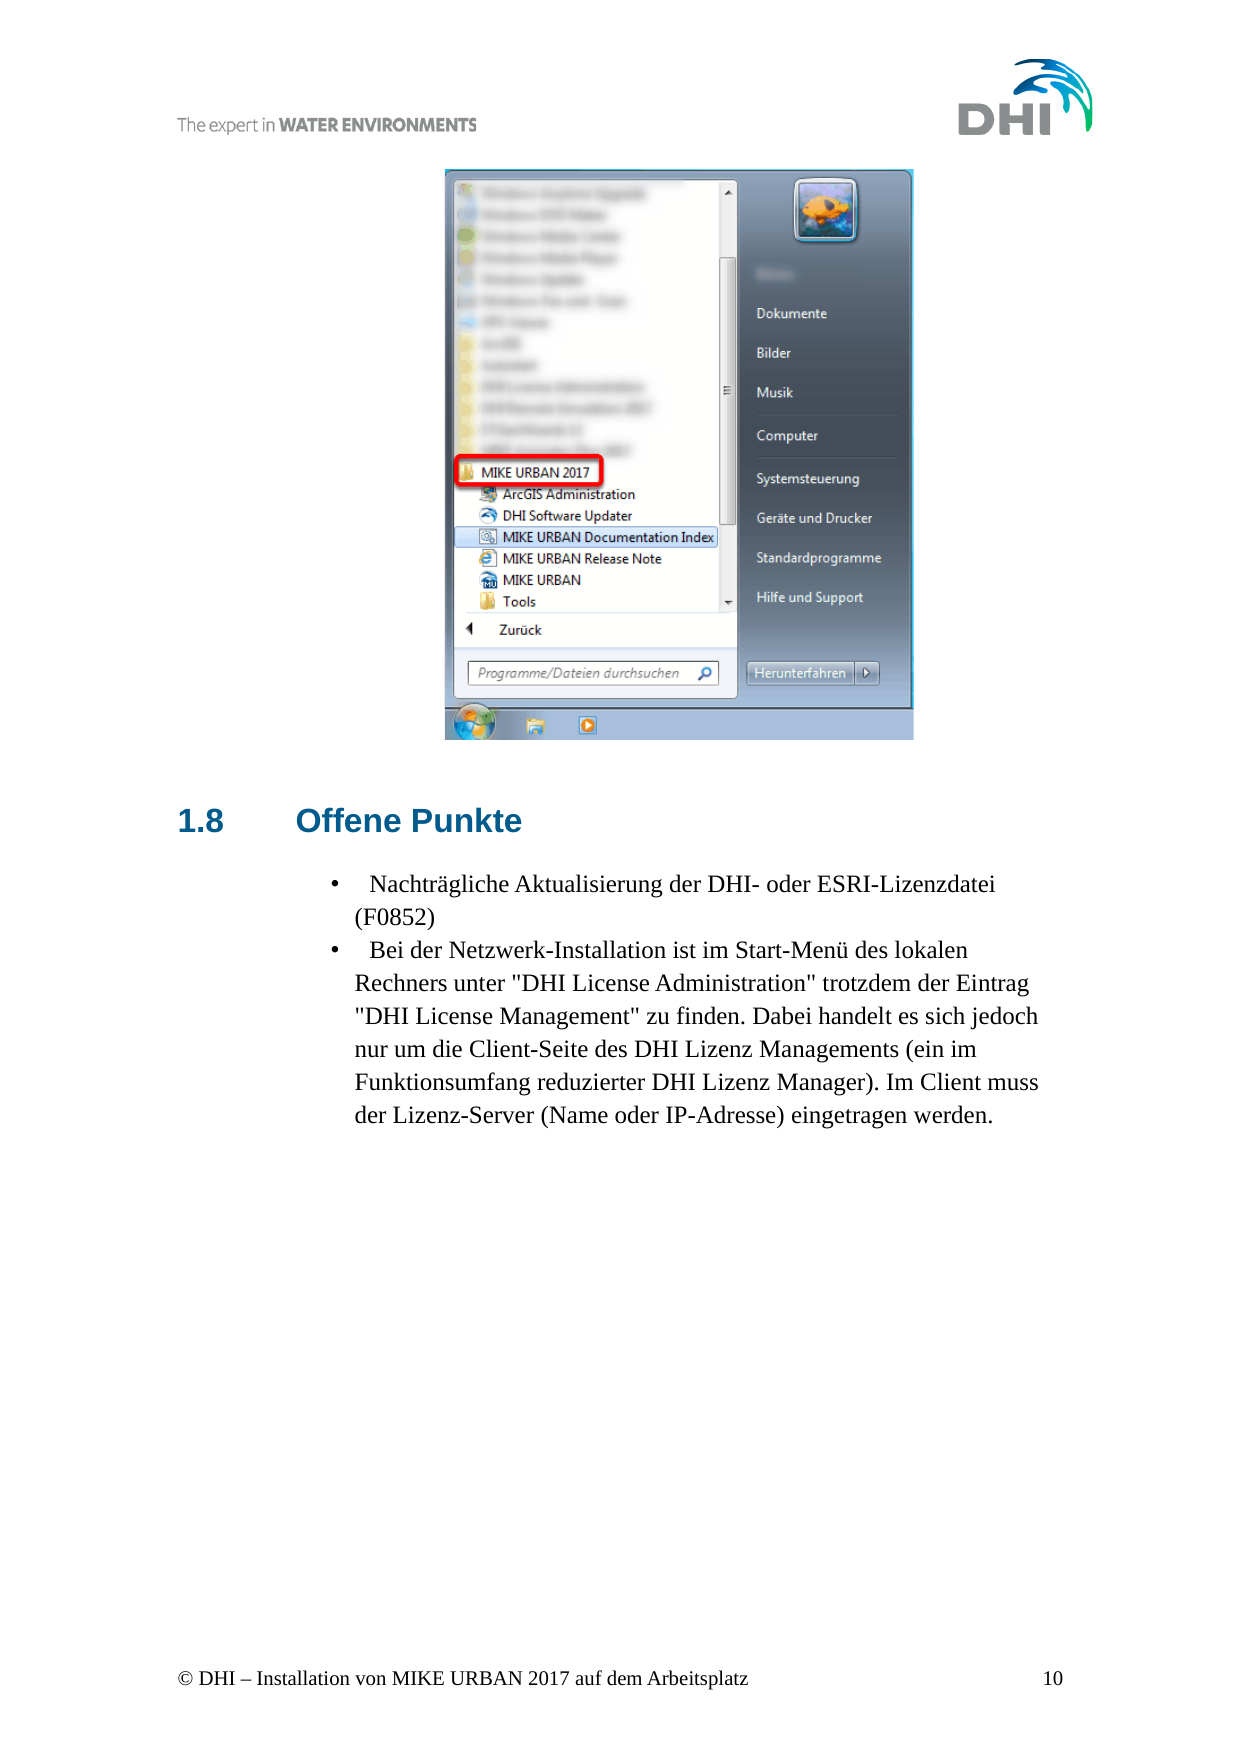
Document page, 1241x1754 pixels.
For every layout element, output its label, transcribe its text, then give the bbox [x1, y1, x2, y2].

list Nachträgliche Aktualisierung der DHI- oder ESRI-Lizenzdatei (F0852) [339, 869, 1063, 931]
picture [958, 59, 1093, 135]
subtitle Offene Punkte [177, 801, 1063, 839]
list Bei der Netzwerk-Installation ist im Start-Menü des lokalen Rechners unter "DHI License Administration" trotzdem der Eintrag "DHI License Management" zu finden. Dabei handelt es sich jedoch nur um die Client-Seite des DHI Lizenz Managements (ein im Funktionsumfang reduzierter DHI Lizenz Manager). Im Client muss der Lizenz-Server (Name oder IP-Adresse) eingetragen werden. [339, 935, 1063, 1129]
picture [177, 117, 477, 135]
picture [444, 169, 914, 740]
